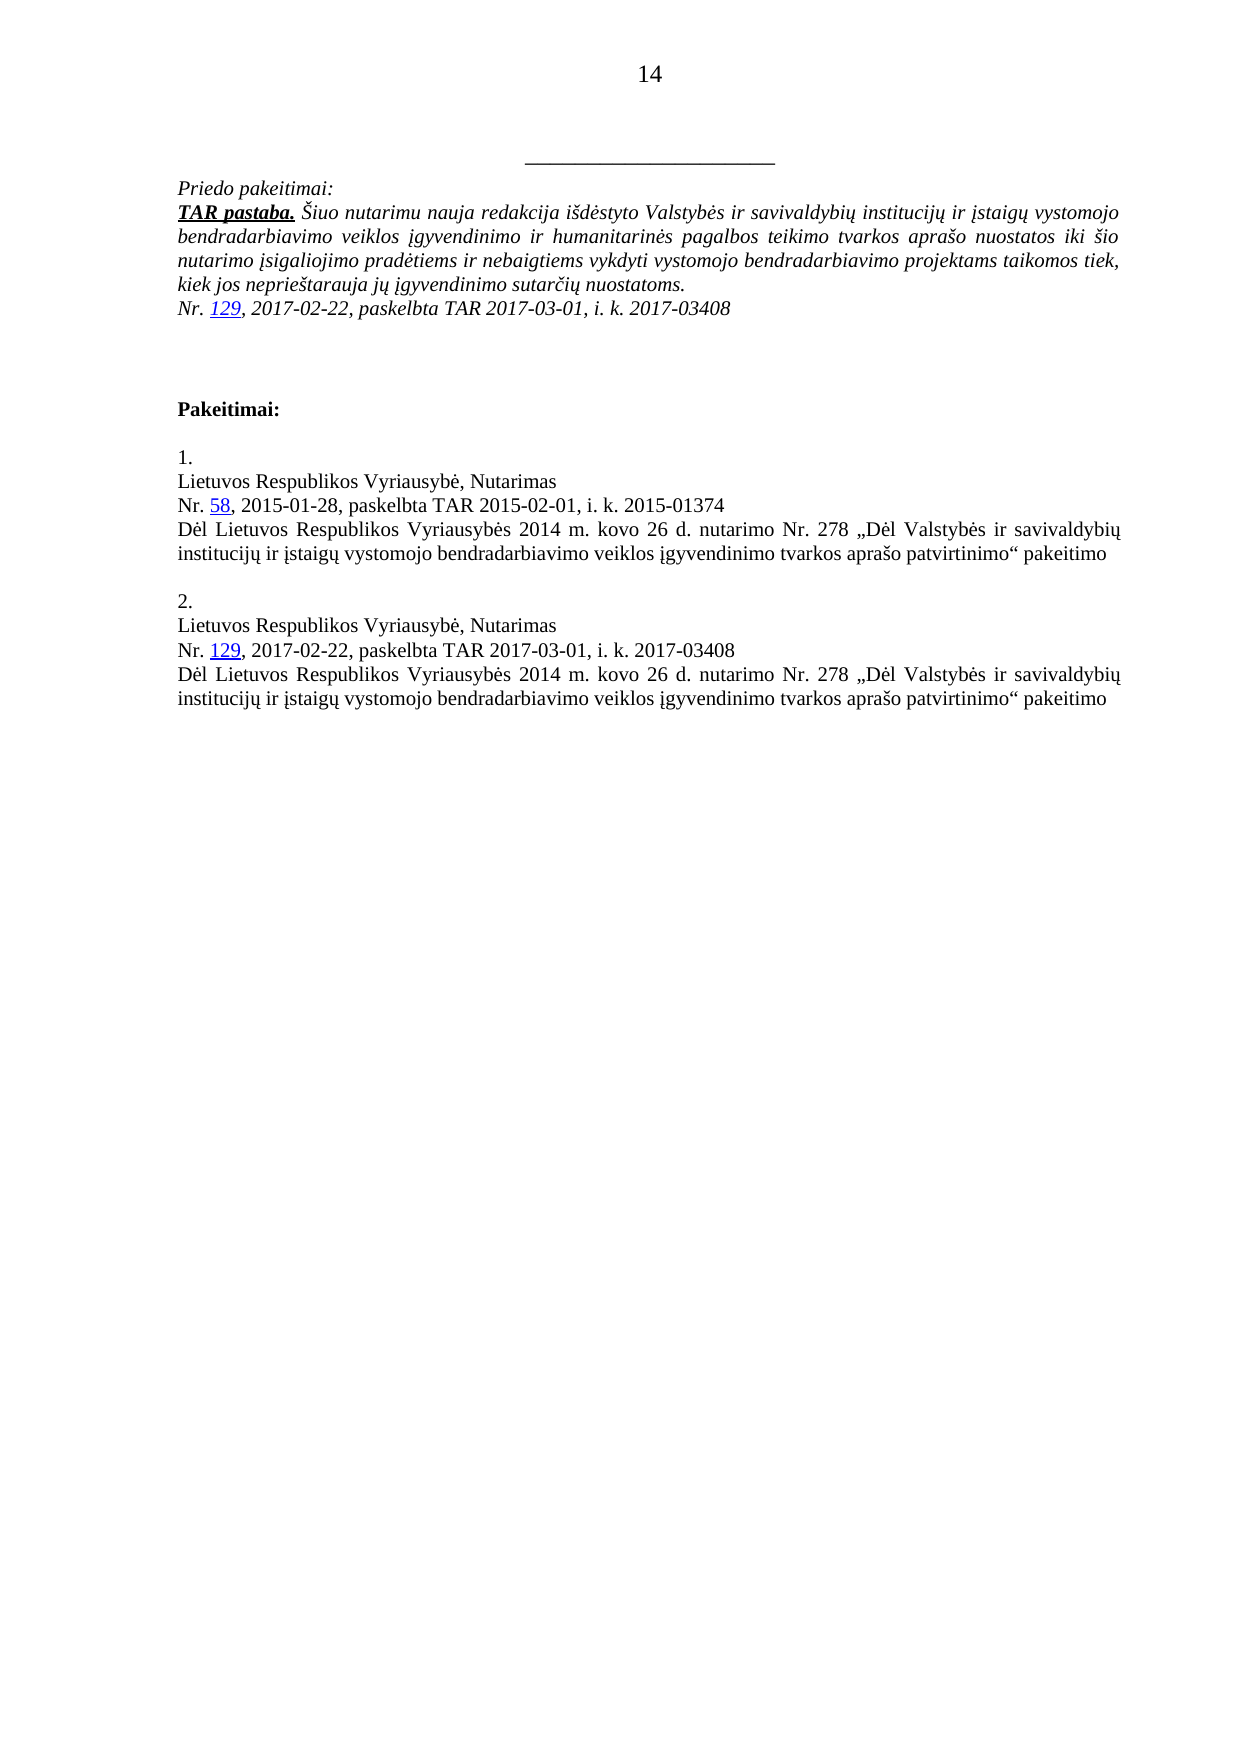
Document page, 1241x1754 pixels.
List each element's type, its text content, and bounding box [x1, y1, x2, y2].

text Pakeitimai: [177, 397, 1122, 421]
text Nr. 58, 2015-01-28, paskelbta TAR 2015-02-01, i. k. 2015-01374 [177, 493, 1122, 517]
text 1. [177, 445, 1122, 469]
text Dėl Lietuvos Respublikos Vyriausybės 2014 m. kovo 26 d. nutarimo Nr. 278 „Dėl Valstybės ir savivaldybių institucijų ir įstaigų vystomojo bendradarbiavimo veiklos įgyvendinimo tvarkos aprašo patvirtinimo“ pakeitimo [177, 517, 1122, 565]
text Dėl Lietuvos Respublikos Vyriausybės 2014 m. kovo 26 d. nutarimo Nr. 278 „Dėl Valstybės ir savivaldybių institucijų ir įstaigų vystomojo bendradarbiavimo veiklos įgyvendinimo tvarkos aprašo patvirtinimo“ pakeitimo [177, 662, 1122, 710]
text Nr. 129, 2017-02-22, paskelbta TAR 2017-03-01, i. k. 2017-03408 [177, 637, 1122, 662]
text –––––––––––––––––––– [177, 147, 1122, 176]
text Lietuvos Respublikos Vyriausybė, Nutarimas [177, 613, 1122, 637]
text Nr. 129, 2017-02-22, paskelbta TAR 2017-03-01, i. k. 2017-03408 [177, 296, 1122, 320]
text Lietuvos Respublikos Vyriausybė, Nutarimas [177, 469, 1122, 493]
text 2. [177, 589, 1122, 613]
text Priedo pakeitimai: [177, 176, 1122, 200]
text TAR pastaba. Šiuo nutarimu nauja redakcija išdėstyto Valstybės ir savivaldybių institucijų ir įstaigų vystomojo bendradarbiavimo veiklos įgyvendinimo ir humanitarinės pagalbos teikimo tvarkos aprašo nuostatos iki šio nutarimo įsigaliojimo pradėtiems ir nebaigtiems vykdyti vystomojo bendradarbiavimo projektams taikomos tiek, kiek jos neprieštarauja jų įgyvendinimo sutarčių nuostatoms. [177, 200, 1122, 296]
